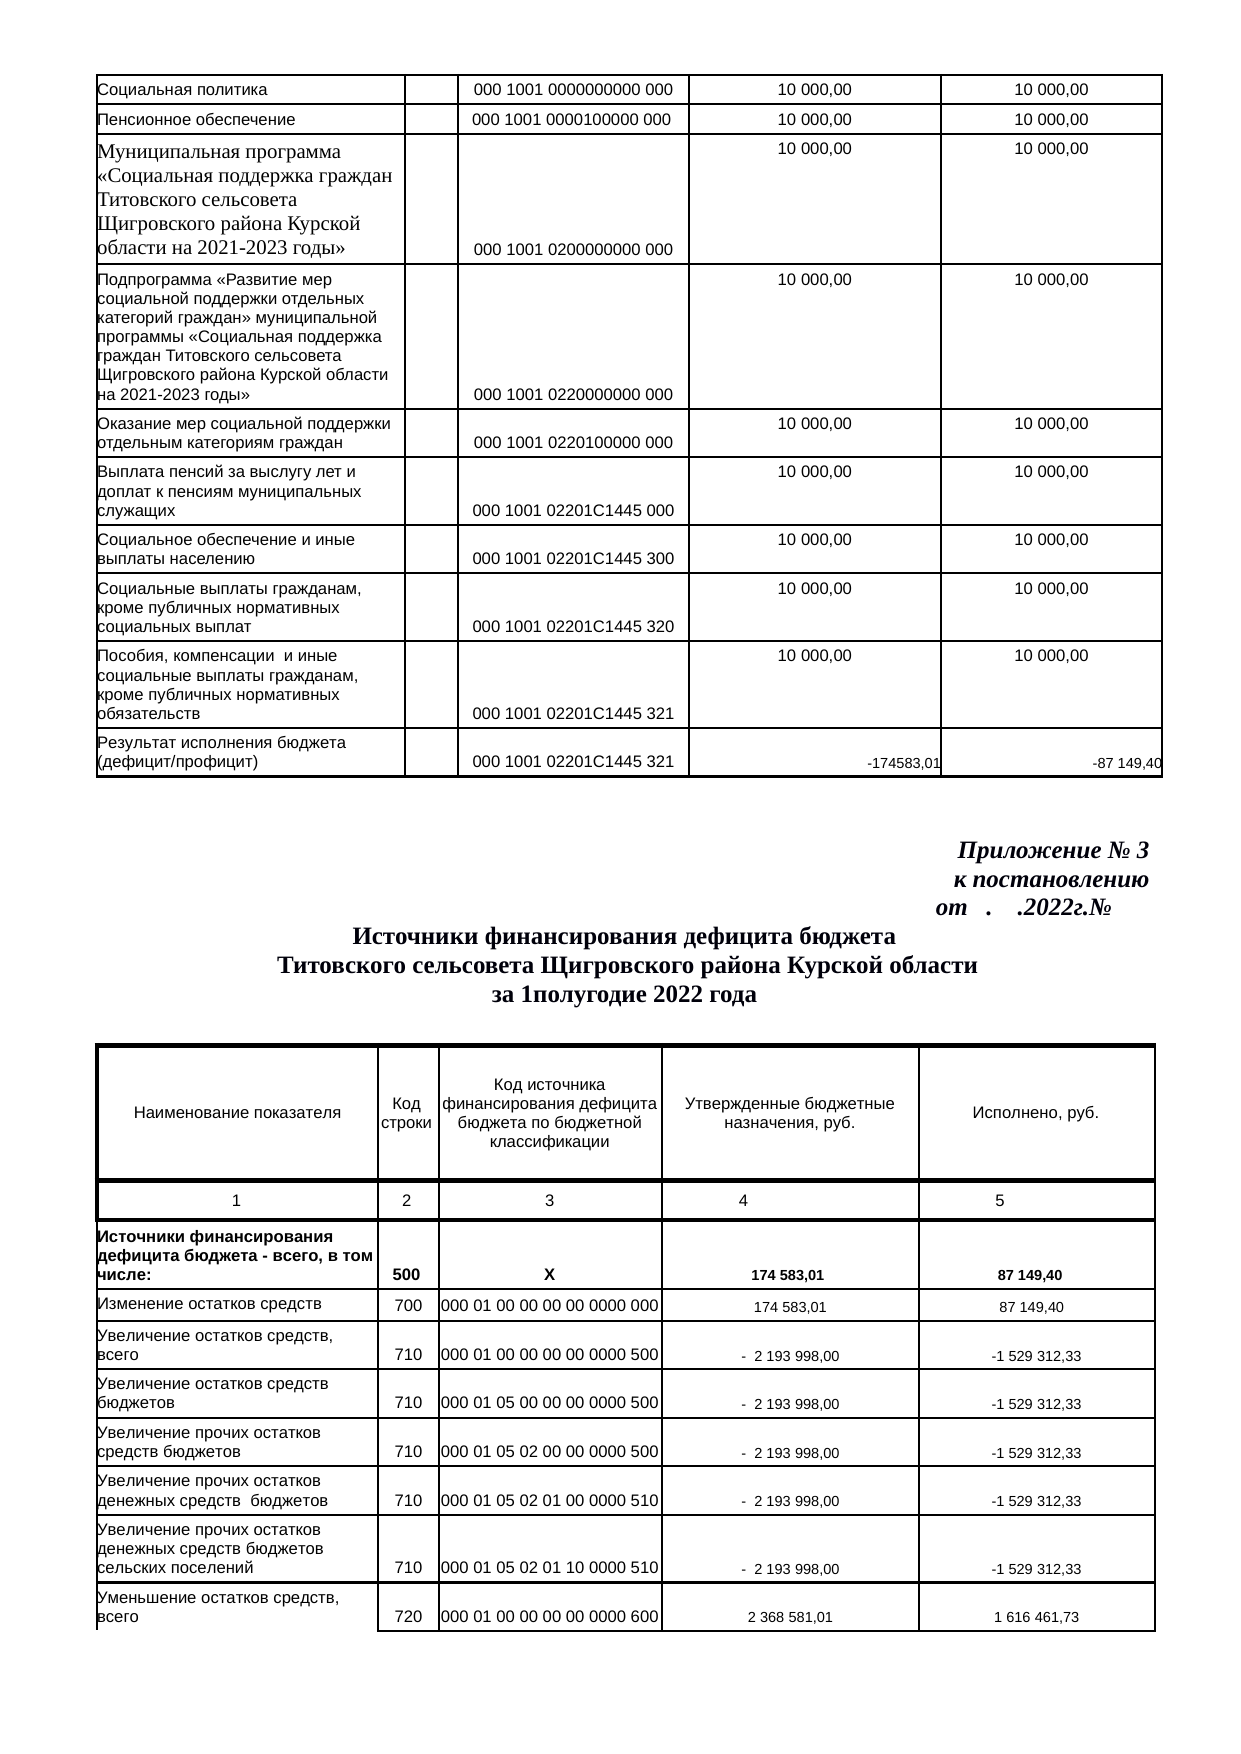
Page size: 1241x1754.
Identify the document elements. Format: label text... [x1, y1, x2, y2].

table_cell Увеличение остатков средств, всего [98, 1322, 377, 1368]
table_cell 10 000,00 [690, 526, 940, 572]
table_cell Социальные выплаты гражданам, кроме публичных нормативных социальных выплат [98, 574, 404, 640]
table_cell 000 1001 0000000000 000 [459, 76, 688, 103]
table_cell - 2 193 998,00 [663, 1370, 918, 1417]
table_cell 10 000,00 [942, 265, 1161, 407]
table_cell 10 000,00 [690, 574, 940, 640]
table_cell 10 000,00 [690, 135, 940, 263]
table_cell 2 368 581,01 [663, 1584, 918, 1630]
table_cell [406, 729, 457, 775]
table_cell 700 [379, 1290, 438, 1319]
text от . .2022г.№ [97, 892, 1152, 921]
table_cell -87 149,40 [942, 729, 1161, 775]
table_cell -1 529 312,33 [920, 1467, 1154, 1514]
table_cell 10 000,00 [942, 574, 1161, 640]
table_cell 000 1001 0000100000 000 [459, 105, 688, 133]
table_cell Источники финансирования дефицита бюджета - всего, в том числе: [98, 1222, 377, 1288]
text Титовского сельсовета Щигровского района Курской области [97, 950, 1152, 979]
table_cell - 2 193 998,00 [663, 1516, 918, 1581]
table_cell Социальное обеспечение и иные выплаты населению [98, 526, 404, 572]
table_header Наименование показателя [99, 1048, 377, 1178]
table_cell -174583,01 [690, 729, 940, 775]
table_cell [406, 574, 457, 640]
table_header 000 01 05 00 00 00 0000 500 [440, 1391, 660, 1412]
table_cell -1 529 312,33 [920, 1516, 1154, 1581]
table_header Утвержденные бюджетные назначения, руб. [663, 1048, 917, 1178]
table_cell [440, 1222, 661, 1288]
table_cell 1 616 461,73 [920, 1584, 1154, 1630]
table_cell 10 000,00 [942, 526, 1161, 572]
table_cell 10 000,00 [942, 135, 1161, 263]
table_header 000 01 00 00 00 00 0000 500 [440, 1343, 660, 1364]
table_cell [379, 1222, 438, 1288]
table_cell 710 [379, 1322, 438, 1368]
table_cell [406, 135, 457, 263]
table_cell 000 1001 0220000000 000 [459, 265, 688, 407]
table_cell 10 000,00 [690, 410, 940, 456]
table_cell - 2 193 998,00 [663, 1467, 918, 1514]
table_cell [440, 1584, 661, 1630]
table_header 500 [379, 1246, 435, 1284]
table_cell [406, 265, 457, 407]
table_header 000 01 00 00 00 00 0000 600 [440, 1605, 660, 1626]
table_header 5 [920, 1183, 1081, 1218]
table_cell Увеличение остатков средств бюджетов [98, 1370, 377, 1417]
table_cell -1 529 312,33 [920, 1419, 1154, 1465]
table_cell Социальная политика [98, 76, 404, 103]
table_header 2 [379, 1183, 435, 1218]
table_cell 10 000,00 [690, 642, 940, 727]
table_cell [440, 1370, 661, 1417]
table_cell Подпрограмма «Развитие мер социальной поддержки отдельных категорий граждан» муниципальной программы «Социальная поддержка граждан Титовского сельсовета Щигровского района Курской области на 2021-2023 годы» [98, 265, 404, 407]
table_cell [406, 458, 457, 524]
table_header Исполнено, руб. [920, 1048, 1153, 1178]
table_cell - 2 193 998,00 [663, 1419, 918, 1465]
table_cell [920, 1222, 1154, 1288]
table_cell [663, 1222, 918, 1288]
table_header 000 01 05 02 01 10 0000 510 [440, 1556, 660, 1577]
table_cell [440, 1419, 661, 1465]
table_header Х [440, 1246, 660, 1284]
table_cell [406, 410, 457, 456]
table_cell Уменьшение остатков средств, всего [98, 1584, 377, 1630]
table_cell 720 [379, 1584, 438, 1630]
table_cell 000 1001 0200000000 000 [459, 135, 688, 263]
table_header Код источника финансирования дефицита бюджета по бюджетной классификации [440, 1048, 660, 1178]
table_cell 710 [379, 1370, 438, 1417]
table_cell 000 1001 02201С1445 320 [459, 574, 688, 640]
table_cell [406, 76, 457, 103]
text Источники финансирования дефицита бюджета [97, 921, 1152, 950]
table_cell 710 [379, 1419, 438, 1465]
table_cell Пенсионное обеспечение [98, 105, 404, 133]
table_cell 000 1001 02201С1445 321 [459, 642, 688, 727]
table_header 000 01 00 00 00 00 0000 000 [440, 1294, 660, 1315]
table_cell [406, 642, 457, 727]
table_cell Оказание мер социальной поддержки отдельным категориям граждан [98, 410, 404, 456]
table_cell [440, 1290, 661, 1319]
table_cell 000 1001 02201С1445 300 [459, 526, 688, 572]
table_cell 10 000,00 [942, 458, 1161, 524]
table_cell 174 583,01 [663, 1290, 918, 1319]
table_cell [406, 526, 457, 572]
table_header 1 [99, 1183, 376, 1218]
table_cell 10 000,00 [690, 105, 940, 133]
table_cell 710 [379, 1516, 438, 1581]
table_cell Увеличение прочих остатков денежных средств бюджетов [98, 1467, 377, 1514]
table_cell 10 000,00 [942, 642, 1161, 727]
table_cell [440, 1516, 661, 1581]
table_cell 000 1001 02201С1445 000 [459, 458, 688, 524]
table_cell Пособия, компенсации и иные социальные выплаты гражданам, кроме публичных нормативных обязательств [98, 642, 404, 727]
text за 1полугодие 2022 года [97, 979, 1152, 1007]
table_cell [440, 1322, 661, 1368]
table_cell 10 000,00 [942, 76, 1161, 103]
text Приложение № 3 [97, 835, 1152, 864]
table_header 4 [663, 1183, 824, 1218]
text к постановлению [97, 864, 1152, 892]
table_cell 10 000,00 [942, 105, 1161, 133]
table_header 3 [440, 1183, 660, 1218]
table_cell 87 149,40 [920, 1290, 1154, 1319]
table_cell 000 1001 0220100000 000 [459, 410, 688, 456]
table_cell 710 [379, 1467, 438, 1514]
table_header 174 583,01 [663, 1246, 824, 1284]
table_cell Изменение остатков средств [98, 1290, 377, 1319]
table_cell Результат исполнения бюджета (дефицит/профицит) [98, 729, 404, 775]
table_cell -1 529 312,33 [920, 1322, 1154, 1368]
table_cell - 2 193 998,00 [663, 1322, 918, 1368]
table_cell [440, 1467, 661, 1514]
table_cell 10 000,00 [690, 265, 940, 407]
table_header 87 149,40 [920, 1246, 1081, 1284]
table_header Код строки [379, 1048, 435, 1178]
table_header 000 01 05 02 00 00 0000 500 [440, 1440, 660, 1461]
table_cell [406, 105, 457, 133]
table_cell 10 000,00 [690, 458, 940, 524]
table_cell 10 000,00 [942, 410, 1161, 456]
table_cell [1081, 1183, 1154, 1218]
table_cell Увеличение прочих остатков средств бюджетов [98, 1419, 377, 1465]
table_cell -1 529 312,33 [920, 1370, 1154, 1417]
table_cell Выплата пенсий за выслугу лет и доплат к пенсиям муниципальных служащих [98, 458, 404, 524]
table_cell Увеличение прочих остатков денежных средств бюджетов сельских поселений [98, 1516, 377, 1581]
table_cell Муниципальная программа «Социальная поддержка граждан Титовского сельсовета Щигровского района Курской области на 2021-2023 годы» [98, 135, 404, 263]
table_cell 000 1001 02201С1445 321 [459, 729, 688, 775]
table_cell 10 000,00 [690, 76, 940, 103]
table_header 000 01 05 02 01 00 0000 510 [440, 1488, 660, 1509]
table_cell [824, 1183, 918, 1218]
